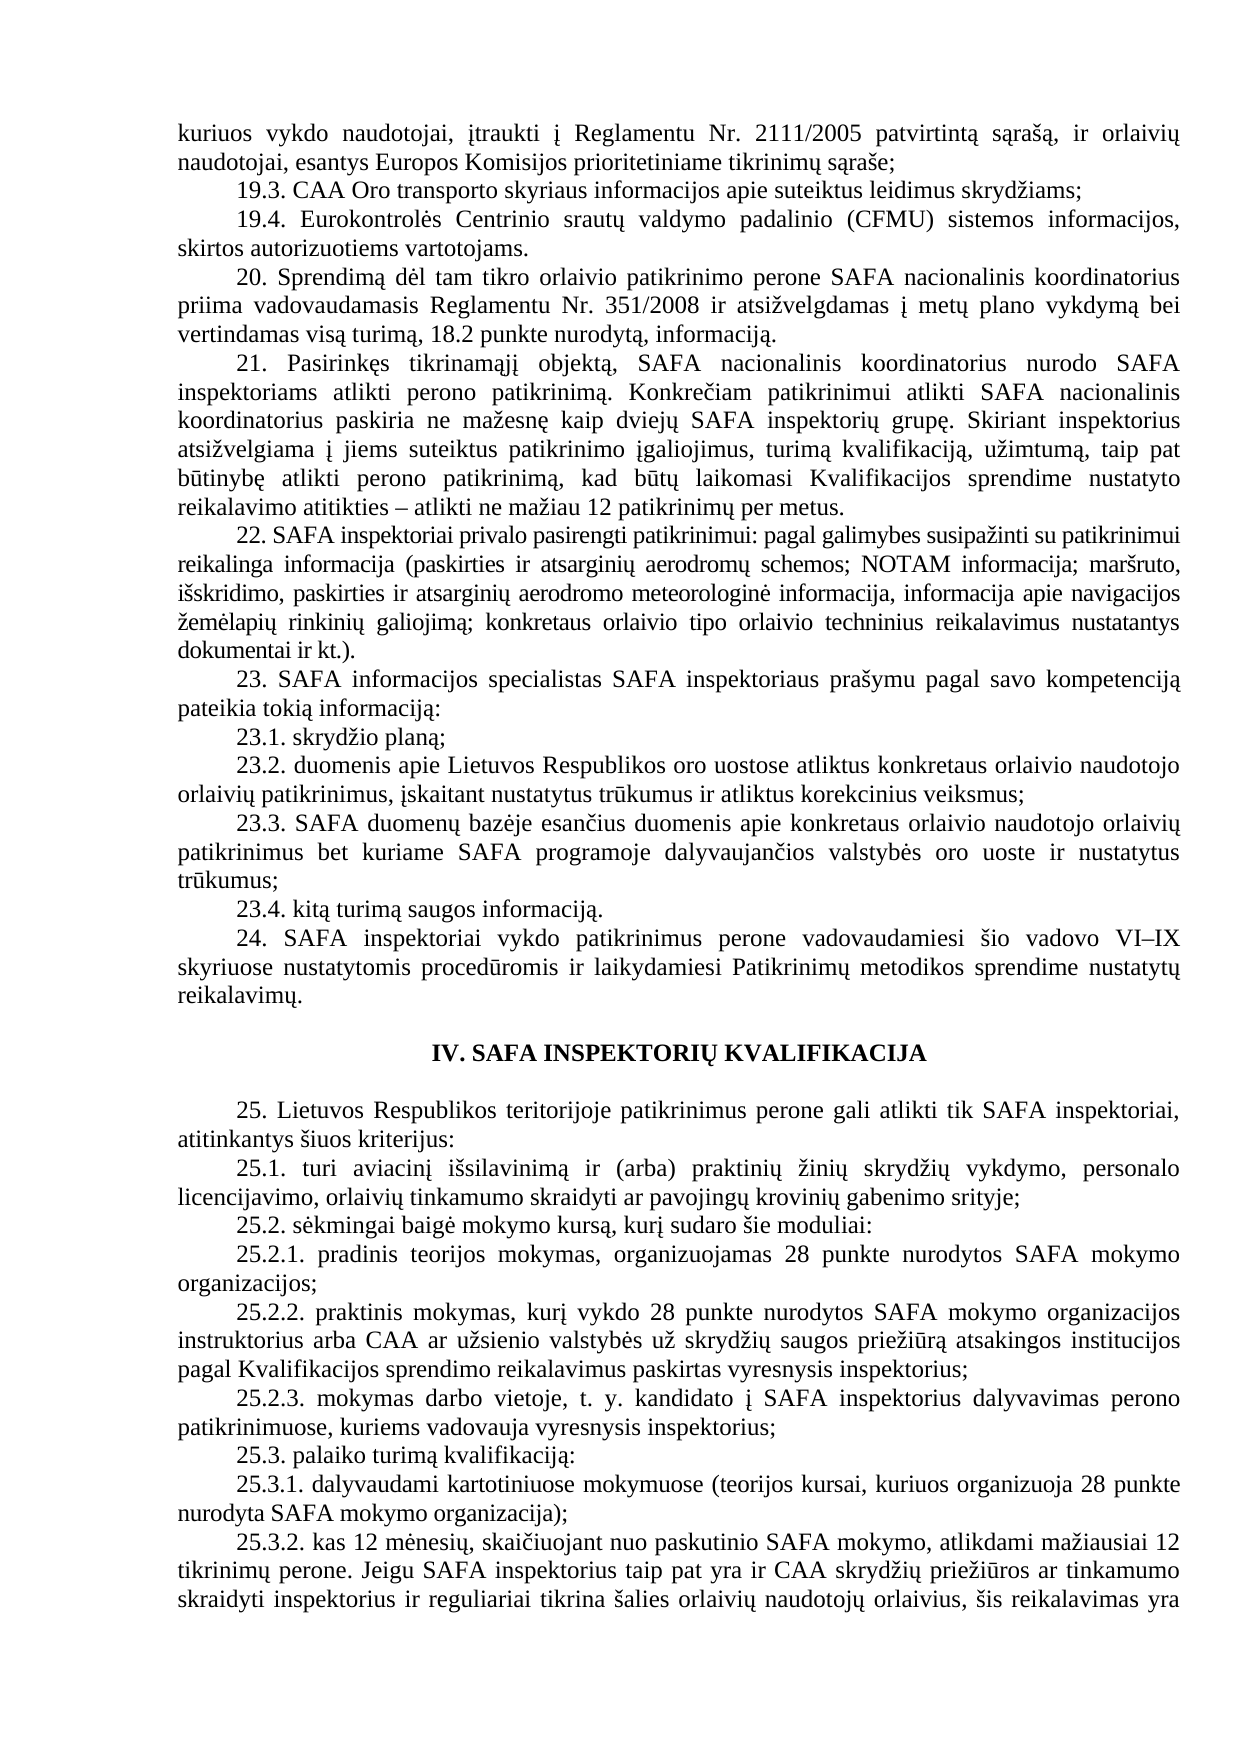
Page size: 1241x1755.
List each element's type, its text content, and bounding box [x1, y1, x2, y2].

text 20. Sprendimą dėl tam tikro orlaivio patikrinimo perone SAFA nacionalinis koordinatorius priima vadovaudamasis Reglamentu Nr. 351/2008 ir atsižvelgdamas į metų plano vykdymą bei vertindamas visą turimą, 18.2 punkte nurodytą, informaciją. [177, 262, 1181, 348]
text 23.2. duomenis apie Lietuvos Respublikos oro uostose atliktus konkretaus orlaivio naudotojo orlaivių patikrinimus, įskaitant nustatytus trūkumus ir atliktus korekcinius veiksmus; [177, 751, 1181, 808]
text IV. SAFA INSPEKTORIŲ KVALIFIKACIJA [177, 1038, 1181, 1067]
text 25. Lietuvos Respublikos teritorijoje patikrinimus perone gali atlikti tik SAFA inspektoriai, atitinkantys šiuos kriterijus: [177, 1096, 1181, 1153]
text 21. Pasirinkęs tikrinamąjį objektą, SAFA nacionalinis koordinatorius nurodo SAFA inspektoriams atlikti perono patikrinimą. Konkrečiam patikrinimui atlikti SAFA nacionalinis koordinatorius paskiria ne mažesnę kaip dviejų SAFA inspektorių grupę. Skiriant inspektorius atsižvelgiama į jiems suteiktus patikrinimo įgaliojimus, turimą kvalifikaciją, užimtumą, taip pat būtinybę atlikti perono patikrinimą, kad būtų laikomasi Kvalifikacijos sprendime nustatyto reikalavimo atitikties – atlikti ne mažiau 12 patikrinimų per metus. [177, 348, 1181, 521]
text 25.2.2. praktinis mokymas, kurį vykdo 28 punkte nurodytos SAFA mokymo organizacijos instruktorius arba CAA ar užsienio valstybės už skrydžių saugos priežiūrą atsakingos institucijos pagal Kvalifikacijos sprendimo reikalavimus paskirtas vyresnysis inspektorius; [177, 1297, 1181, 1383]
text 22. SAFA inspektoriai privalo pasirengti patikrinimui: pagal galimybes susipažinti su patikrinimui reikalinga informacija (paskirties ir atsarginių aerodromų schemos; NOTAM informacija; maršruto, išskridimo, paskirties ir atsarginių aerodromo meteorologinė informacija, informacija apie navigacijos žemėlapių rinkinių galiojimą; konkretaus orlaivio tipo orlaivio techninius reikalavimus nustatantys dokumentai ir kt.). [177, 521, 1181, 664]
text 23. SAFA informacijos specialistas SAFA inspektoriaus prašymu pagal savo kompetenciją pateikia tokią informaciją: [177, 664, 1181, 722]
text 25.3.2. kas 12 mėnesių, skaičiuojant nuo paskutinio SAFA mokymo, atlikdami mažiausiai 12 tikrinimų perone. Jeigu SAFA inspektorius taip pat yra ir CAA skrydžių priežiūros ar tinkamumo skraidyti inspektorius ir reguliariai tikrina šalies orlaivių naudotojų orlaivius, šis reikalavimas yra [177, 1527, 1181, 1613]
text 25.2.3. mokymas darbo vietoje, t. y. kandidato į SAFA inspektorius dalyvavimas perono patikrinimuose, kuriems vadovauja vyresnysis inspektorius; [177, 1383, 1181, 1441]
text 19.3. CAA Oro transporto skyriaus informacijos apie suteiktus leidimus skrydžiams; [177, 176, 1181, 204]
text 23.3. SAFA duomenų bazėje esančius duomenis apie konkretaus orlaivio naudotojo orlaivių patikrinimus bet kuriame SAFA programoje dalyvaujančios valstybės oro uoste ir nustatytus trūkumus; [177, 808, 1181, 894]
text 19.4. Eurokontrolės Centrinio srautų valdymo padalinio (CFMU) sistemos informacijos, skirtos autorizuotiems vartotojams. [177, 204, 1181, 262]
text 23.1. skrydžio planą; [177, 722, 1181, 751]
text 25.3.1. dalyvaudami kartotiniuose mokymuose (teorijos kursai, kuriuos organizuoja 28 punkte nurodyta SAFA mokymo organizacija); [177, 1469, 1181, 1527]
text 25.2.1. pradinis teorijos mokymas, organizuojamas 28 punkte nurodytos SAFA mokymo organizacijos; [177, 1239, 1181, 1297]
text kuriuos vykdo naudotojai, įtraukti į Reglamentu Nr. 2111/2005 patvirtintą sąrašą, ir orlaivių naudotojai, esantys Europos Komisijos prioritetiniame tikrinimų sąraše; [177, 118, 1181, 176]
text 23.4. kitą turimą saugos informaciją. [177, 894, 1181, 923]
text 25.1. turi aviacinį išsilavinimą ir (arba) praktinių žinių skrydžių vykdymo, personalo licencijavimo, orlaivių tinkamumo skraidyti ar pavojingų krovinių gabenimo srityje; [177, 1153, 1181, 1211]
text 24. SAFA inspektoriai vykdo patikrinimus perone vadovaudamiesi šio vadovo VI–IX skyriuose nustatytomis procedūromis ir laikydamiesi Patikrinimų metodikos sprendime nustatytų reikalavimų. [177, 923, 1181, 1009]
text 25.2. sėkmingai baigė mokymo kursą, kurį sudaro šie moduliai: [177, 1211, 1181, 1239]
text 25.3. palaiko turimą kvalifikaciją: [177, 1441, 1181, 1469]
